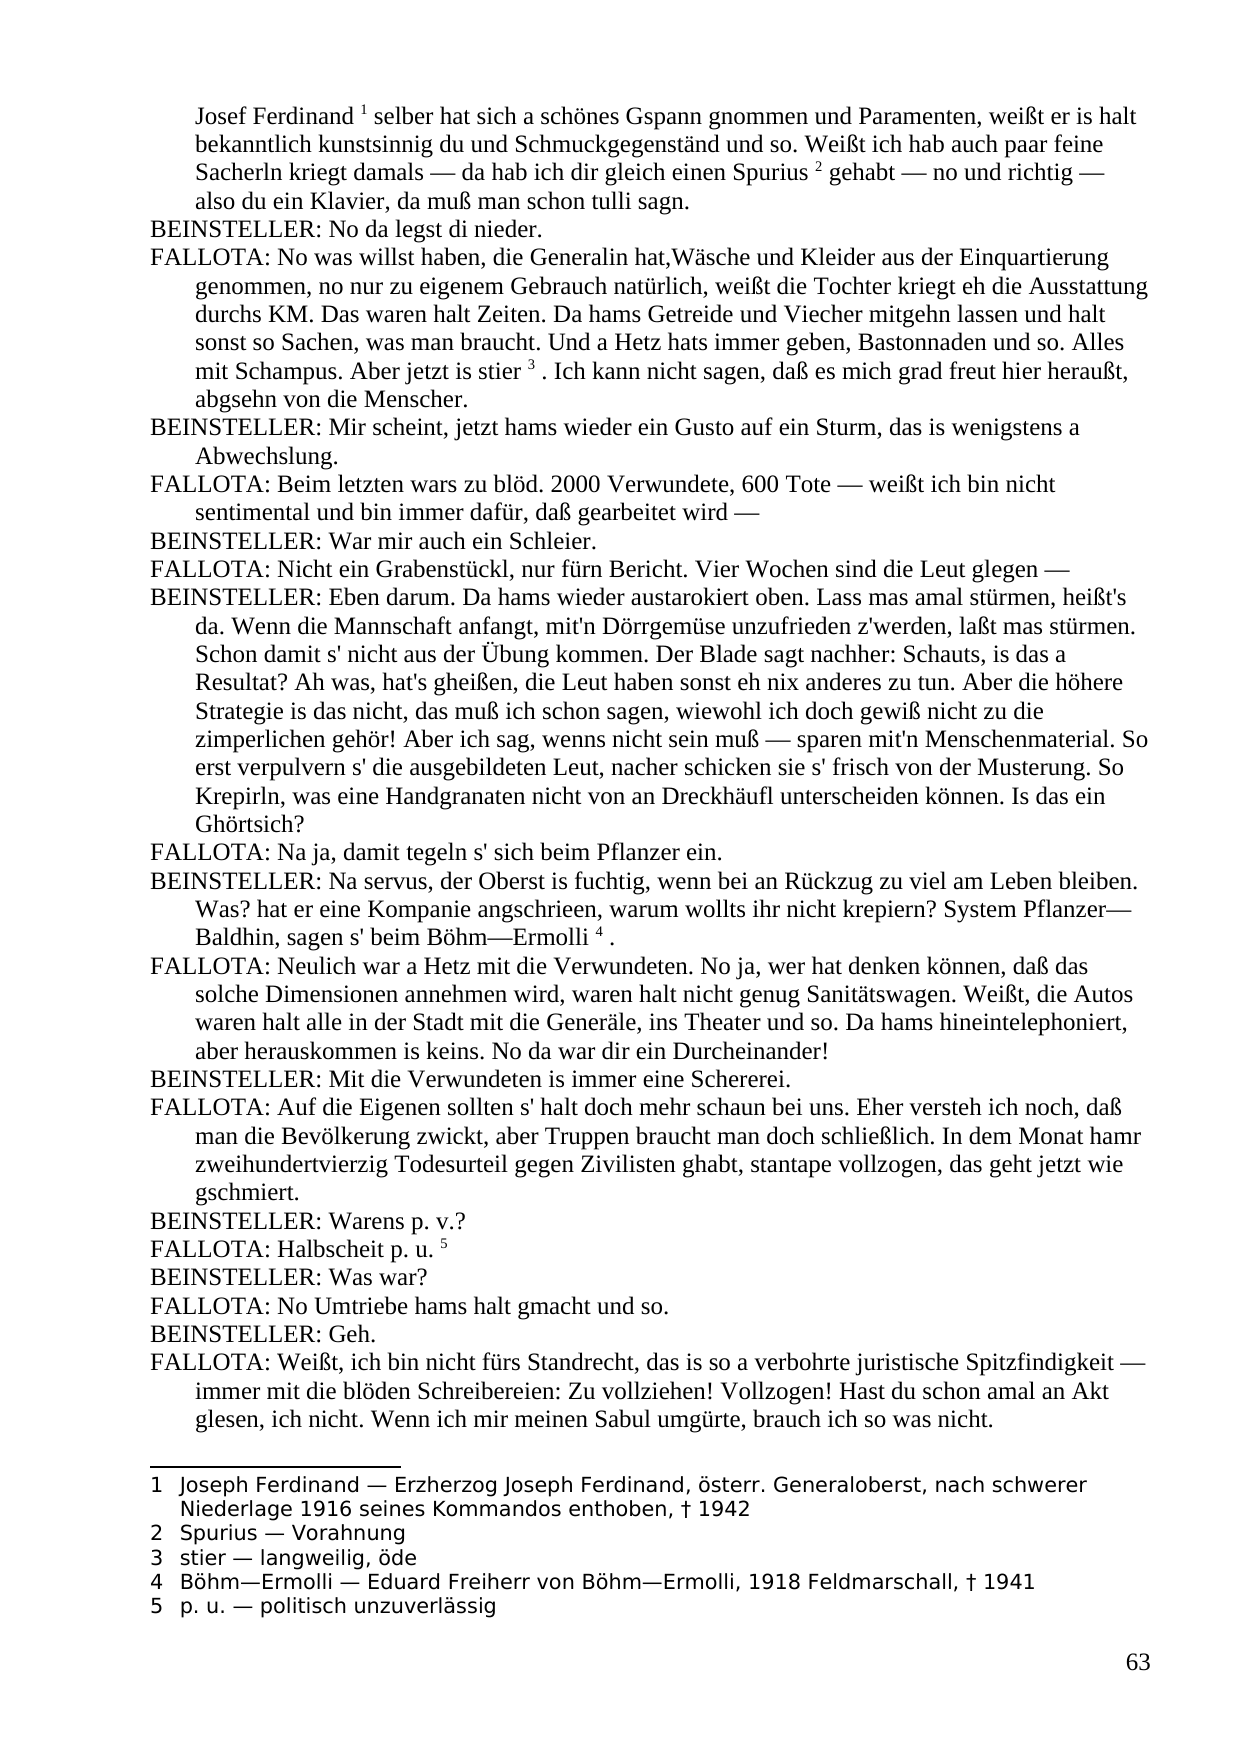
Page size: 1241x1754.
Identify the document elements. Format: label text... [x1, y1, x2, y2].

text BEINSTELLER: Eben darum. Da hams wieder austarokiert oben. Lass mas amal stürmen, heißt's da. Wenn die Mannschaft anfangt, mit'n Dörrgemüse unzufrieden z'werden, laßt mas stürmen. Schon damit s' nicht aus der Übung kommen. Der Blade sagt nachher: Schauts, is das a Resultat? Ah was, hat's gheißen, die Leut haben sonst eh nix anderes zu tun. Aber die höhere Strategie is das nicht, das muß ich schon sagen, wiewohl ich doch gewiß nicht zu die zimperlichen gehör! Aber ich sag, wenns nicht sein muß — sparen mit'n Menschenmaterial. So erst verpulvern s' die ausgebildeten Leut, nacher schicken sie s' frisch von der Musterung. So Krepirln, was eine Handgranaten nicht von an Dreckhäufl unterscheiden können. Is das ein Ghörtsich? [150, 583, 1151, 838]
text BEINSTELLER: Was war? [150, 1263, 1151, 1291]
text Spurius — Vorahnung [150, 1521, 1151, 1546]
text BEINSTELLER: War mir auch ein Schleier. [150, 526, 1151, 554]
text BEINSTELLER: Geh. [150, 1319, 1151, 1348]
text Böhm—Ermolli — Eduard Freiherr von Böhm—Ermolli, 1918 Feldmarschall, † 1941 [150, 1570, 1151, 1594]
text BEINSTELLER: Warens p. v.? [150, 1206, 1151, 1234]
text BEINSTELLER: Na servus, der Oberst is fuchtig, wenn bei an Rückzug zu viel am Leben bleiben. Was? hat er eine Kompanie angschrieen, warum wollts ihr nicht krepiern? System Pflanzer—Baldhin, sagen s' beim Böhm—Ermolli . [150, 866, 1151, 951]
text Josef Ferdinand selber hat sich a schönes Gspann gnommen und Paramenten, weißt er is halt bekanntlich kunstsinnig du und Schmuckgegenständ und so. Weißt ich hab auch paar feine Sacherln kriegt damals — da hab ich dir gleich einen Spurius gehabt — no und richtig — also du ein Klavier, da muß man schon tulli sagn. [150, 75, 1151, 214]
text FALLOTA: No was willst haben, die Generalin hat,Wäsche und Kleider aus der Einquartierung genommen, no nur zu eigenem Gebrauch natürlich, weißt die Tochter kriegt eh die Ausstattung durchs KM. Das waren halt Zeiten. Da hams Getreide und Viecher mitgehn lassen und halt sonst so Sachen, was man braucht. Und a Hetz hats immer geben, Bastonnaden und so. Alles mit Schampus. Aber jetzt is stier . Ich kann nicht sagen, daß es mich grad freut hier heraußt, abgsehn von die Menscher. [150, 243, 1151, 413]
text FALLOTA: Nicht ein Grabenstückl, nur fürn Bericht. Vier Wochen sind die Leut glegen — [150, 554, 1151, 583]
text FALLOTA: Beim letzten wars zu blöd. 2000 Verwundete, 600 Tote — weißt ich bin nicht sentimental und bin immer dafür, daß gearbeitet wird — [150, 469, 1151, 526]
text FALLOTA: Na ja, damit tegeln s' sich beim Pflanzer ein. [150, 838, 1151, 866]
text stier — langweilig, öde [150, 1546, 1151, 1570]
text FALLOTA: Auf die Eigenen sollten s' halt doch mehr schaun bei uns. Eher versteh ich noch, daß man die Bevölkerung zwickt, aber Truppen braucht man doch schließlich. In dem Monat hamr zweihundertvierzig Todesurteil gegen Zivilisten ghabt, stantape vollzogen, das geht jetzt wie gschmiert. [150, 1093, 1151, 1206]
text Joseph Ferdinand — Erzherzog Joseph Ferdinand, österr. Generaloberst, nach schwerer Niederlage 1916 seines Kommandos enthoben, † 1942 [150, 1473, 1151, 1521]
text BEINSTELLER: Mit die Verwundeten is immer eine Schererei. [150, 1064, 1151, 1093]
text p. u. — politisch unzuverlässig [150, 1594, 1151, 1618]
text BEINSTELLER: Mir scheint, jetzt hams wieder ein Gusto auf ein Sturm, das is wenigstens a Abwechslung. [150, 413, 1151, 469]
text BEINSTELLER: No da legst di nieder. [150, 214, 1151, 243]
text FALLOTA: Weißt, ich bin nicht fürs Standrecht, das is so a verbohrte juristische Spitzfindigkeit — immer mit die blöden Schreibereien: Zu vollziehen! Vollzogen! Hast du schon amal an Akt glesen, ich nicht. Wenn ich mir meinen Sabul umgürte, brauch ich so was nicht. [150, 1348, 1151, 1433]
text FALLOTA: No Umtriebe hams halt gmacht und so. [150, 1291, 1151, 1319]
text FALLOTA: Halbscheit p. u. [150, 1234, 1151, 1263]
text FALLOTA: Neulich war a Hetz mit die Verwundeten. No ja, wer hat denken können, daß das solche Dimensionen annehmen wird, waren halt nicht genug Sanitätswagen. Weißt, die Autos waren halt alle in der Stadt mit die Generäle, ins Theater und so. Da hams hineintelephoniert, aber herauskommen is keins. No da war dir ein Durcheinander! [150, 951, 1151, 1064]
